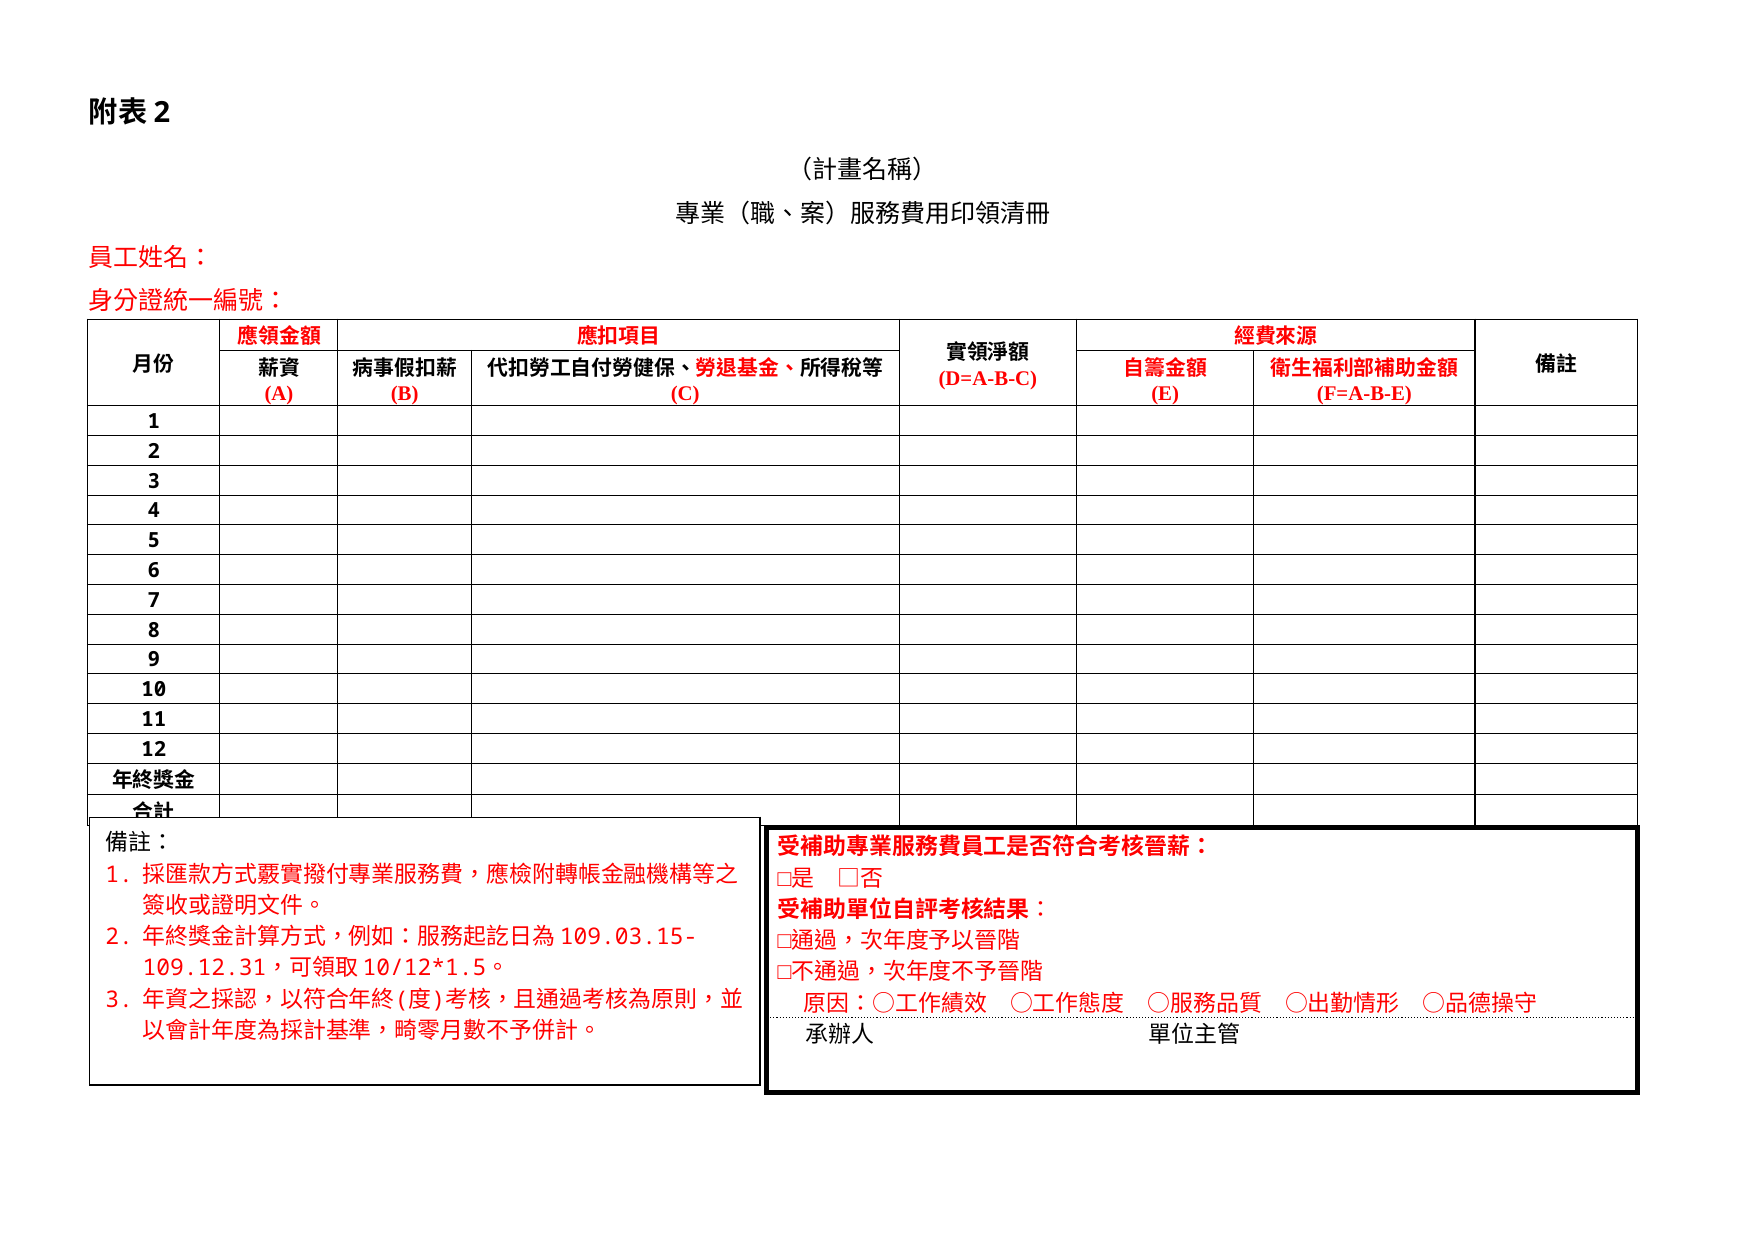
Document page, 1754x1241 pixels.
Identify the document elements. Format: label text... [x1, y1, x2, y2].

table_cell 4 [88, 496, 219, 524]
table_cell [1254, 555, 1474, 584]
table_cell [1476, 615, 1637, 643]
table_cell [1077, 555, 1253, 584]
text 附表2 [89, 89, 1636, 131]
table_cell [1254, 764, 1474, 794]
table_cell [900, 795, 1076, 825]
table_cell [220, 1086, 338, 1090]
table_cell [1077, 734, 1253, 763]
table_cell [1254, 436, 1474, 465]
table_cell [900, 466, 1076, 494]
table_cell 12 [88, 734, 219, 763]
text 備註： [105, 826, 744, 857]
table_header 應扣項目 [338, 320, 899, 350]
table_cell [1254, 615, 1474, 643]
table_cell [338, 795, 471, 817]
table_cell [338, 525, 471, 554]
table_cell [1077, 436, 1253, 465]
table_cell [220, 496, 337, 524]
table_cell [1254, 585, 1474, 614]
table_cell [900, 674, 1076, 703]
table_header 應領金額 [220, 320, 337, 350]
table_cell [900, 585, 1076, 614]
table_cell [1476, 704, 1637, 733]
table_cell 病事假扣薪(B) [338, 351, 471, 405]
table_cell [1476, 525, 1637, 554]
table_cell [338, 674, 471, 703]
table_cell [472, 734, 899, 763]
table_cell [1254, 795, 1474, 825]
table_cell [1476, 795, 1637, 825]
table_cell [87, 1017, 220, 1090]
table_cell [1476, 555, 1637, 584]
table_cell [1077, 674, 1253, 703]
table_cell [1254, 406, 1474, 435]
table_cell [900, 734, 1076, 763]
table_cell [1476, 734, 1637, 763]
list 年終獎金計算方式，例如：服務起訖日為109.03.15-109.12.31，可領取10/12*1.5。 [105, 919, 744, 982]
table_cell [1476, 585, 1637, 614]
table_cell [220, 795, 337, 817]
table_cell [471, 1017, 764, 1090]
table_cell 2 [88, 436, 219, 465]
table_cell [220, 674, 337, 703]
table_cell [1254, 674, 1474, 703]
table_cell 薪資 (A) [220, 351, 337, 405]
table_cell [1476, 406, 1637, 435]
table_cell [472, 436, 899, 465]
table_cell [338, 1086, 471, 1090]
table_cell [900, 704, 1076, 733]
table_cell [1077, 615, 1253, 643]
table_cell [1077, 795, 1253, 825]
table_cell [1077, 764, 1253, 794]
table_cell [1077, 585, 1253, 614]
table_cell [1077, 466, 1253, 494]
table_cell [220, 615, 337, 643]
table_cell 5 [88, 525, 219, 554]
text 專業（職、案）服務費用印領清冊 [89, 187, 1636, 231]
list 年資之採認，以符合年終(度)考核，且通過考核為原則，並以會計年度為採計基準，畸零月數不予併計。 [105, 982, 744, 1044]
table_cell [338, 466, 471, 494]
table_cell [338, 734, 471, 763]
table_cell 6 [88, 555, 219, 584]
text （計畫名稱） [89, 143, 1636, 187]
table_cell 9 [88, 645, 219, 673]
table_cell 自籌金額 (E) [1077, 351, 1253, 405]
table_header 備註 [1476, 320, 1637, 405]
table_cell [472, 406, 899, 435]
table_cell [338, 645, 471, 673]
table_cell [338, 764, 471, 794]
text 員工姓名： [89, 231, 1636, 275]
table_cell [220, 406, 337, 435]
table_cell [1476, 466, 1637, 494]
table_cell [338, 555, 471, 584]
table_header 月份 [88, 320, 219, 405]
text 身分證統一編號： [89, 275, 1636, 318]
table_cell [1476, 764, 1637, 794]
table_cell [1077, 645, 1253, 673]
table_cell [1254, 466, 1474, 494]
table_cell 代扣勞工自付勞健保、勞退基金、所得稅等(C) [472, 351, 899, 405]
table_cell 10 [88, 674, 219, 703]
table_cell [1476, 496, 1637, 524]
table_cell [1077, 704, 1253, 733]
table_cell [1077, 525, 1253, 554]
table_cell [1254, 704, 1474, 733]
table_cell 3 [88, 466, 219, 494]
table_cell [338, 704, 471, 733]
table_cell [472, 704, 899, 733]
table_cell [472, 674, 899, 703]
table_cell [338, 436, 471, 465]
table_header 經費來源 [1077, 320, 1474, 350]
table_cell [1254, 496, 1474, 524]
table_cell [338, 615, 471, 643]
table_cell [472, 795, 899, 825]
table_cell [1476, 645, 1637, 673]
table_cell [220, 555, 337, 584]
table_cell [1077, 406, 1253, 435]
table_cell [900, 615, 1076, 643]
table_cell [472, 496, 899, 524]
table_cell [220, 704, 337, 733]
table_cell 受補助專業服務費員工是否符合考核晉薪： □是 □否 受補助單位自評考核結果： □通過，次年度予以晉階 □不通過，次年度不予晉階 原因：○工作績效 ○工作態度 ○服務品質 ○出勤情形 ○品德操守 [769, 830, 1635, 1017]
table_cell [472, 466, 899, 494]
table_cell [472, 764, 899, 794]
text [90, 818, 759, 1084]
table_cell [1254, 525, 1474, 554]
table_cell [338, 585, 471, 614]
table_cell 1 [88, 406, 219, 435]
table_cell [900, 406, 1076, 435]
table_cell 年終獎金 [88, 764, 219, 794]
table_cell [220, 645, 337, 673]
table_cell [220, 585, 337, 614]
table_cell [220, 764, 337, 794]
table_cell [220, 436, 337, 465]
table_cell [472, 555, 899, 584]
table_cell [900, 496, 1076, 524]
table_cell 衛生福利部補助金額(F=A-B-E) [1254, 351, 1474, 405]
table_cell 7 [88, 585, 219, 614]
table_cell 8 [88, 615, 219, 643]
table_header 實領淨額 (D=A-B-C) [900, 320, 1076, 405]
table_cell 11 [88, 704, 219, 733]
table_cell [1476, 436, 1637, 465]
table_cell [900, 645, 1076, 673]
table_cell [900, 764, 1076, 794]
table_cell [900, 436, 1076, 465]
table_cell 合計 [88, 795, 219, 817]
table_cell [220, 734, 337, 763]
table_cell [472, 615, 899, 643]
table_cell [338, 406, 471, 435]
list 採匯款方式覈實撥付專業服務費，應檢附轉帳金融機構等之簽收或證明文件。 [105, 857, 744, 919]
table_cell [1077, 496, 1253, 524]
table_cell [1254, 734, 1474, 763]
table_cell [900, 555, 1076, 584]
table_cell [472, 585, 899, 614]
table_cell [220, 466, 337, 494]
table_cell [338, 496, 471, 524]
table_cell [900, 525, 1076, 554]
table_cell [220, 525, 337, 554]
table_cell [472, 645, 899, 673]
table_cell [472, 525, 899, 554]
table_cell 承辦人 單位主管 [769, 1017, 1635, 1090]
table_cell [1254, 645, 1474, 673]
table_cell [1476, 674, 1637, 703]
